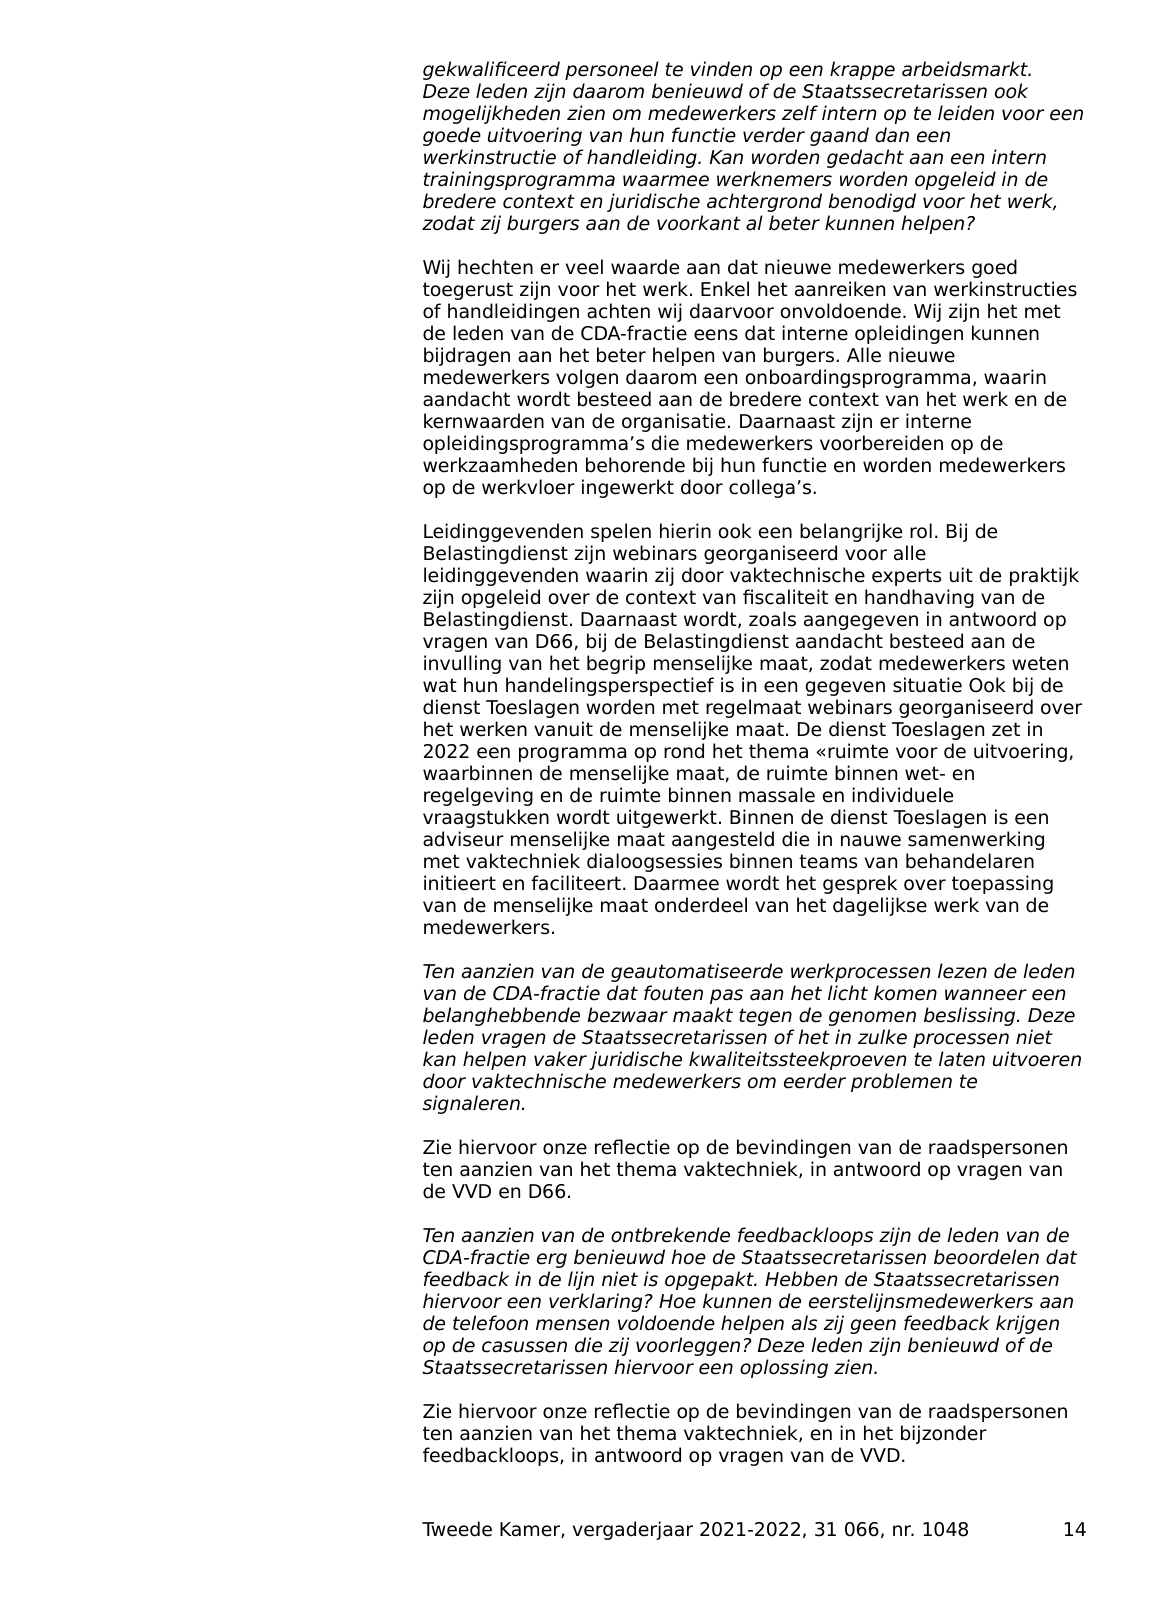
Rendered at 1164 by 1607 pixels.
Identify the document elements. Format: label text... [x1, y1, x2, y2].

text Wij hechten er veel waarde aan dat nieuwe medewerkers goed toegerust zijn voor het werk. Enkel het aanreiken van werkinstructies of handleidingen achten wij daarvoor onvoldoende. Wij zijn het met de leden van de CDA-fractie eens dat interne opleidingen kunnen bijdragen aan het beter helpen van burgers. Alle nieuwe medewerkers volgen daarom een onboardingsprogramma, waarin aandacht wordt besteed aan de bredere context van het werk en de kernwaarden van de organisatie. Daarnaast zijn er interne opleidingsprogramma’s die medewerkers voorbereiden op de werkzaamheden behorende bij hun functie en worden medewerkers op de werkvloer ingewerkt door collega’s. [422, 257, 1087, 499]
text gekwalificeerd personeel te vinden op een krappe arbeidsmarkt. Deze leden zijn daarom benieuwd of de Staatssecretarissen ook mogelijkheden zien om medewerkers zelf intern op te leiden voor een goede uitvoering van hun functie verder gaand dan een werkinstructie of handleiding. Kan worden gedacht aan een intern trainingsprogramma waarmee werknemers worden opgeleid in de bredere context en juridische achtergrond benodigd voor het werk, zodat zij burgers aan de voorkant al beter kunnen helpen? [422, 59, 1087, 235]
text Ten aanzien van de ontbrekende feedbackloops zijn de leden van de CDA-fractie erg benieuwd hoe de Staatssecretarissen beoordelen dat feedback in de lijn niet is opgepakt. Hebben de Staatssecretarissen hiervoor een verklaring? Hoe kunnen de eerstelijnsmedewerkers aan de telefoon mensen voldoende helpen als zij geen feedback krijgen op de casussen die zij voorleggen? Deze leden zijn benieuwd of de Staatssecretarissen hiervoor een oplossing zien. [422, 1225, 1087, 1379]
text Ten aanzien van de geautomatiseerde werkprocessen lezen de leden van de CDA-fractie dat fouten pas aan het licht komen wanneer een belanghebbende bezwaar maakt tegen de genomen beslissing. Deze leden vragen de Staatssecretarissen of het in zulke processen niet kan helpen vaker juridische kwaliteitssteekproeven te laten uitvoeren door vaktechnische medewerkers om eerder problemen te signaleren. [422, 961, 1087, 1115]
text Zie hiervoor onze reflectie op de bevindingen van de raadspersonen ten aanzien van het thema vaktechniek, en in het bijzonder feedbackloops, in antwoord op vragen van de VVD. [422, 1401, 1087, 1467]
text Leidinggevenden spelen hierin ook een belangrijke rol. Bij de Belastingdienst zijn webinars georganiseerd voor alle leidinggevenden waarin zij door vaktechnische experts uit de praktijk zijn opgeleid over de context van fiscaliteit en handhaving van de Belastingdienst. Daarnaast wordt, zoals aangegeven in antwoord op vragen van D66, bij de Belastingdienst aandacht besteed aan de invulling van het begrip menselijke maat, zodat medewerkers weten wat hun handelingsperspectief is in een gegeven situatie Ook bij de dienst Toeslagen worden met regelmaat webinars georganiseerd over het werken vanuit de menselijke maat. De dienst Toeslagen zet in 2022 een programma op rond het thema «ruimte voor de uitvoering, waarbinnen de menselijke maat, de ruimte binnen wet- en regelgeving en de ruimte binnen massale en individuele vraagstukken wordt uitgewerkt. Binnen de dienst Toeslagen is een adviseur menselijke maat aangesteld die in nauwe samenwerking met vaktechniek dialoogsessies binnen teams van behandelaren initieert en faciliteert. Daarmee wordt het gesprek over toepassing van de menselijke maat onderdeel van het dagelijkse werk van de medewerkers. [422, 521, 1087, 939]
text Zie hiervoor onze reflectie op de bevindingen van de raadspersonen ten aanzien van het thema vaktechniek, in antwoord op vragen van de VVD en D66. [422, 1137, 1087, 1203]
